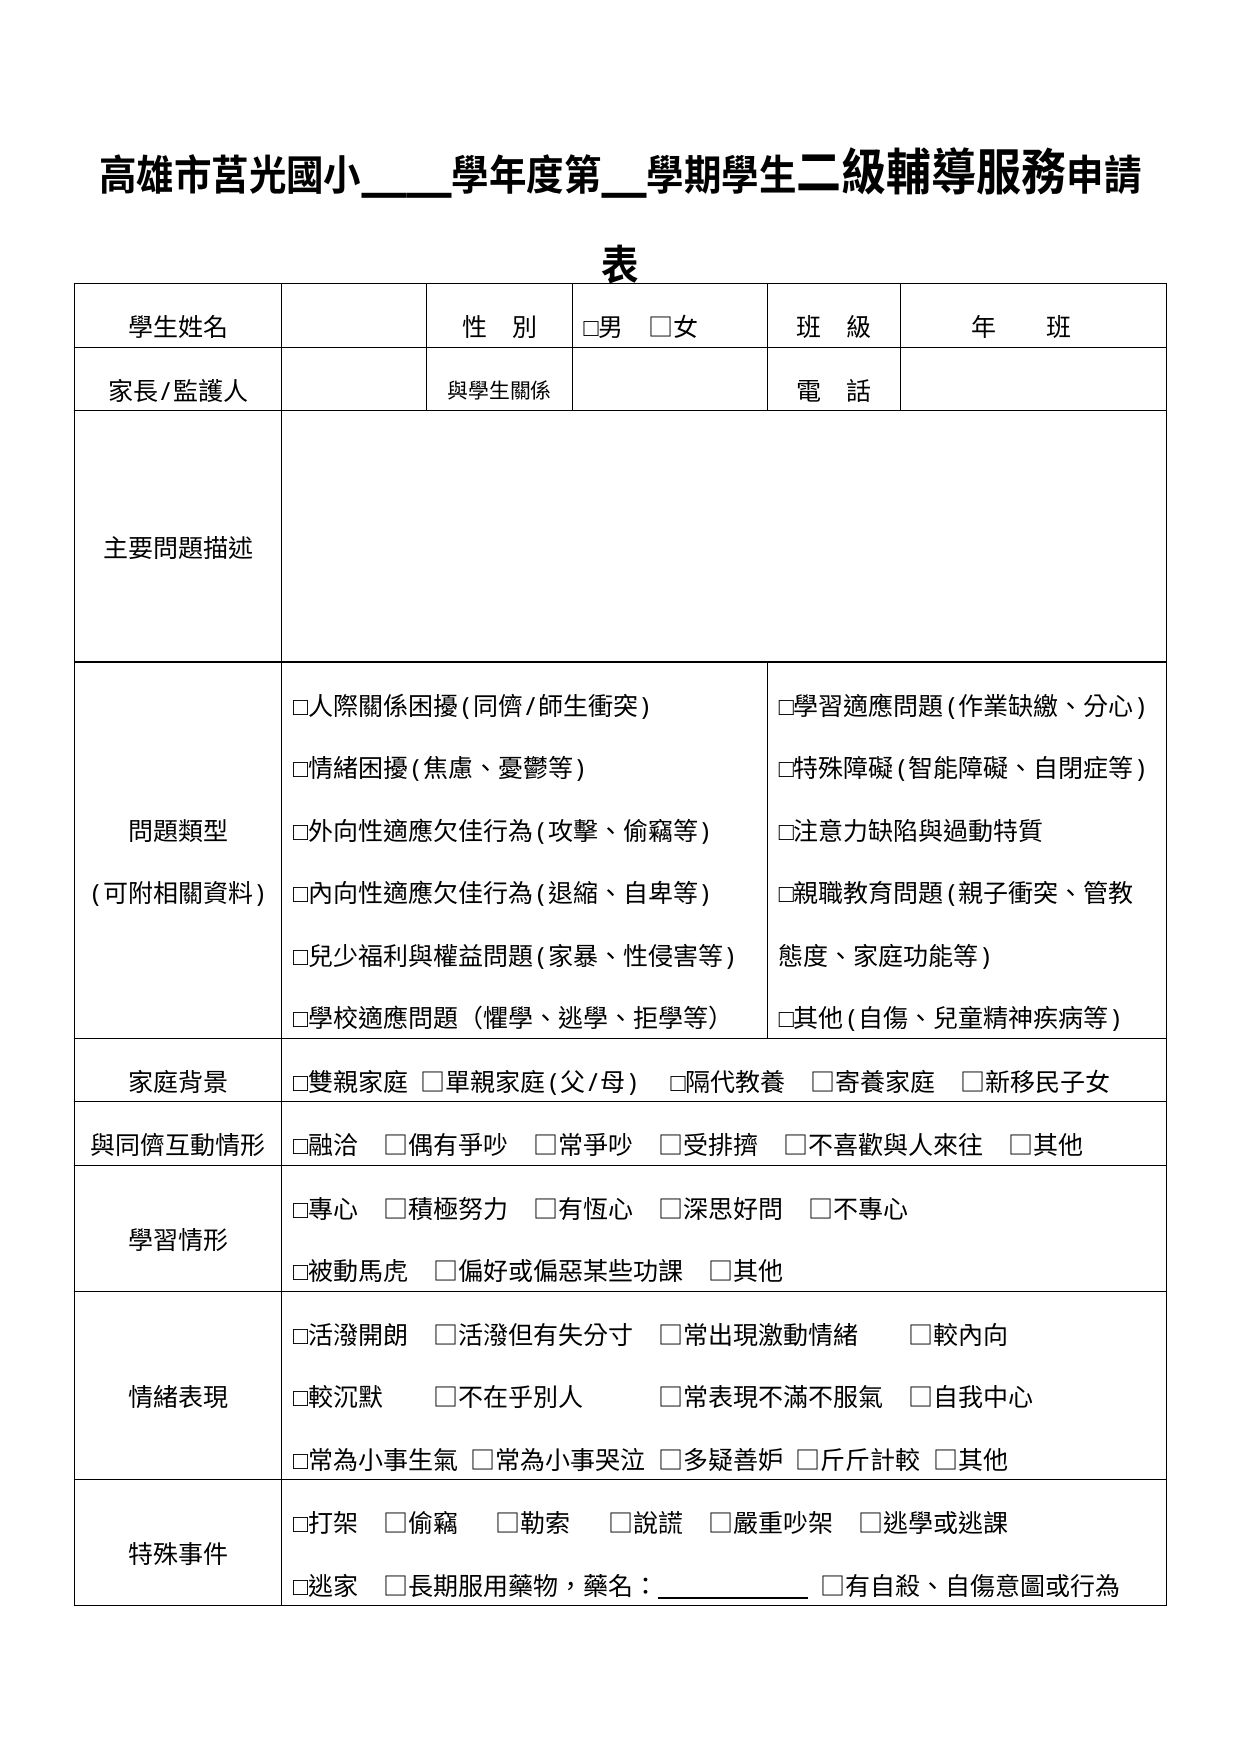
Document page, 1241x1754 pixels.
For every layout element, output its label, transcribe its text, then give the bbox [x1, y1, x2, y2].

table_cell [282, 348, 426, 410]
table_header 學生姓名 [75, 284, 281, 347]
table_header 班 級 [768, 284, 900, 347]
table_header □男 □女 [573, 284, 767, 347]
table_cell 與學生關係 [427, 348, 572, 410]
table_cell 情緒表現 [75, 1292, 281, 1479]
table_cell □學習適應問題(作業缺繳、分心) □特殊障礙(智能障礙、自閉症等) □注意力缺陷與過動特質 □親職教育問題(親子衝突、管教態度、家庭功能等) □其他(自傷、兒童精神疾病等) [768, 663, 1166, 1037]
table_cell 與同儕互動情形 [75, 1102, 281, 1164]
table_cell 學習情形 [75, 1166, 281, 1291]
table_cell [282, 411, 1166, 661]
table_cell 問題類型 (可附相關資料) [75, 663, 281, 1037]
table_cell □專心 □積極努力 □有恆心 □深思好問 □不專心 □被動馬虎 □偏好或偏惡某些功課 □其他 [282, 1166, 1166, 1291]
table_header 年 班 [901, 284, 1166, 347]
table_header 性 別 [427, 284, 572, 347]
table_cell □打架 □偷竊 □勒索 □說謊 □嚴重吵架 □逃學或逃課 □逃家 □長期服用藥物，藥名： □有自殺、自傷意圖或行為 [282, 1480, 1166, 1605]
table_cell □活潑開朗 □活潑但有失分寸 □常出現激動情緒 □較內向 □較沉默 □不在乎別人 □常表現不滿不服氣 □自我中心 □常為小事生氣 □常為小事哭泣 □多疑善妒 □斤斤計較 □其他 [282, 1292, 1166, 1479]
table_cell [901, 348, 1166, 410]
table_cell 主要問題描述 [75, 411, 281, 661]
table_cell 家庭背景 [75, 1039, 281, 1101]
text 高雄市莒光國小____學年度第__學期學生二級輔導服務申請表 [89, 96, 1152, 283]
table_cell □融洽 □偶有爭吵 □常爭吵 □受排擠 □不喜歡與人來往 □其他 [282, 1102, 1166, 1164]
table_cell [573, 348, 767, 410]
table_cell 家長/監護人 [75, 348, 281, 410]
table_cell □人際關係困擾(同儕/師生衝突) □情緒困擾(焦慮、憂鬱等) □外向性適應欠佳行為(攻擊、偷竊等) □內向性適應欠佳行為(退縮、自卑等) □兒少福利與權益問題(家暴、性侵害等) □學校適應問題（懼學、逃學、拒學等） [282, 663, 767, 1037]
table_cell 特殊事件 [75, 1480, 281, 1605]
table_cell □雙親家庭 □單親家庭(父/母) □隔代教養 □寄養家庭 □新移民子女 [282, 1039, 1166, 1101]
table_header [282, 284, 426, 347]
table_cell 電 話 [768, 348, 900, 410]
